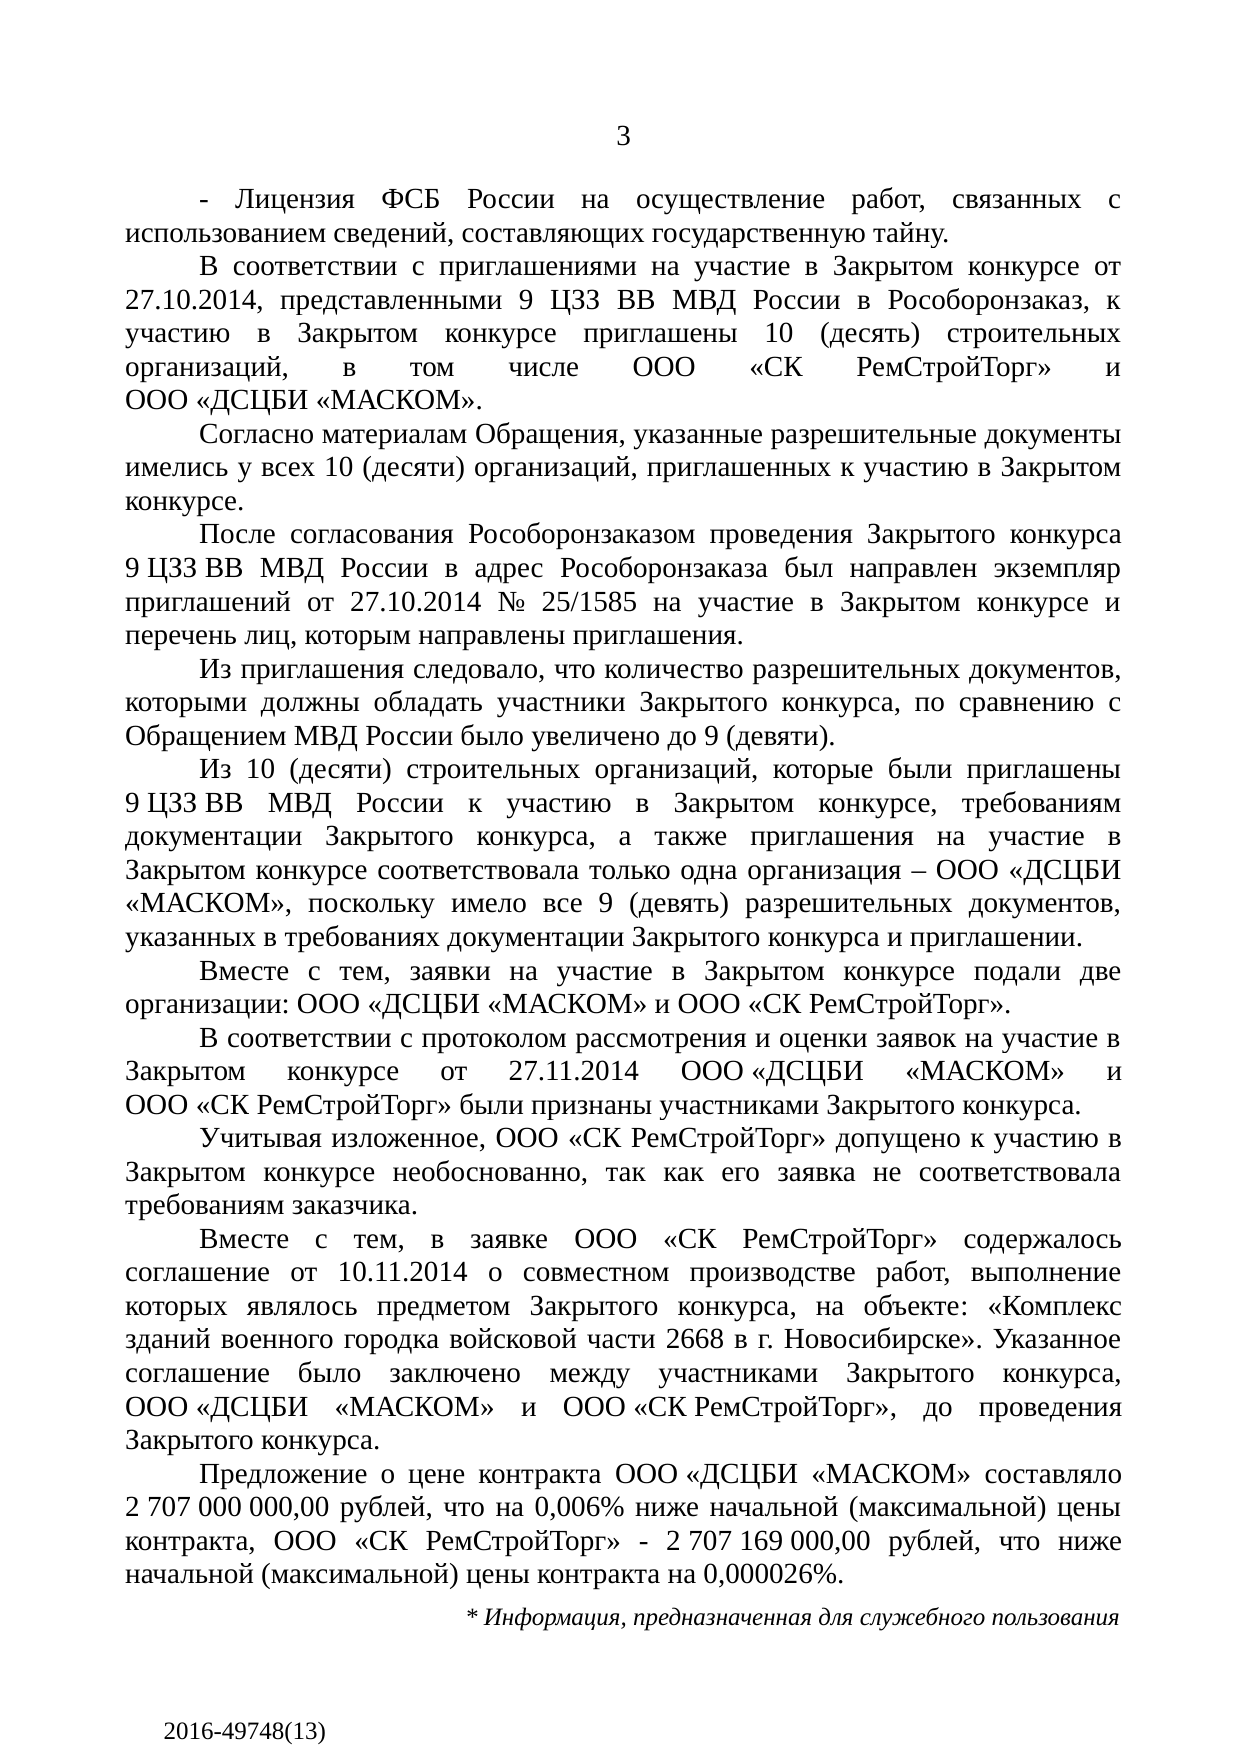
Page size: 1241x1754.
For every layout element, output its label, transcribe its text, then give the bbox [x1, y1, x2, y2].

text Согласно материалам Обращения, указанные разрешительные документы имелись у всех 10 (десяти) организаций, приглашенных к участию в Закрытом конкурсе. [125, 416, 1122, 517]
text После согласования Рособоронзаказом проведения Закрытого конкурса 9 ЦЗЗ ВВ МВД России в адрес Рособоронзаказа был направлен экземпляр приглашений от 27.10.2014 № 25/1585 на участие в Закрытом конкурсе и перечень лиц, которым направлены приглашения. [125, 517, 1122, 651]
text Из приглашения следовало, что количество разрешительных документов, которыми должны обладать участники Закрытого конкурса, по сравнению с Обращением МВД России было увеличено до 9 (девяти). [125, 651, 1122, 751]
text В соответствии с протоколом рассмотрения и оценки заявок на участие в Закрытом конкурсе от 27.11.2014 ООО «ДСЦБИ «МАСКОМ» и ООО «СК РемСтройТорг» были признаны участниками Закрытого конкурса. [125, 1020, 1122, 1120]
text - Лицензия ФСБ России на осуществление работ, связанных с использованием сведений, составляющих государственную тайну. [125, 181, 1122, 248]
text Из 10 (десяти) строительных организаций, которые были приглашены 9 ЦЗЗ ВВ МВД России к участию в Закрытом конкурсе, требованиям документации Закрытого конкурса, а также приглашения на участие в Закрытом конкурсе соответствовала только одна организация – ООО «ДСЦБИ «МАСКОМ», поскольку имело все 9 (девять) разрешительных документов, указанных в требованиях документации Закрытого конкурса и приглашении. [125, 751, 1122, 953]
text Вместе с тем, заявки на участие в Закрытом конкурсе подали две организации: ООО «ДСЦБИ «МАСКОМ» и ООО «СК РемСтройТорг». [125, 953, 1122, 1020]
text Учитывая изложенное, ООО «СК РемСтройТорг» допущено к участию в Закрытом конкурсе необоснованно, так как его заявка не соответствовала требованиям заказчика. [125, 1120, 1122, 1221]
text В соответствии с приглашениями на участие в Закрытом конкурсе от 27.10.2014, представленными 9 ЦЗЗ ВВ МВД России в Рособоронзаказ, к участию в Закрытом конкурсе приглашены 10 (десять) строительных организаций, в том числе ООО «СК РемСтройТорг» и ООО «ДСЦБИ «МАСКОМ». [125, 248, 1122, 416]
text Вместе с тем, в заявке ООО «СК РемСтройТорг» содержалось соглашение от 10.11.2014 о совместном производстве работ, выполнение которых являлось предметом Закрытого конкурса, на объекте: «Комплекс зданий военного городка войсковой части 2668 в г. Новосибирске». Указанное соглашение было заключено между участниками Закрытого конкурса, ООО «ДСЦБИ «МАСКОМ» и ООО «СК РемСтройТорг», до проведения Закрытого конкурса. [125, 1221, 1122, 1456]
text Предложение о цене контракта ООО «ДСЦБИ «МАСКОМ» составляло 2 707 000 000,00 рублей, что на 0,006% ниже начальной (максимальной) цены контракта, ООО «СК РемСтройТорг» - 2 707 169 000,00 рублей, что ниже начальной (максимальной) цены контракта на 0,000026%. [125, 1456, 1122, 1590]
